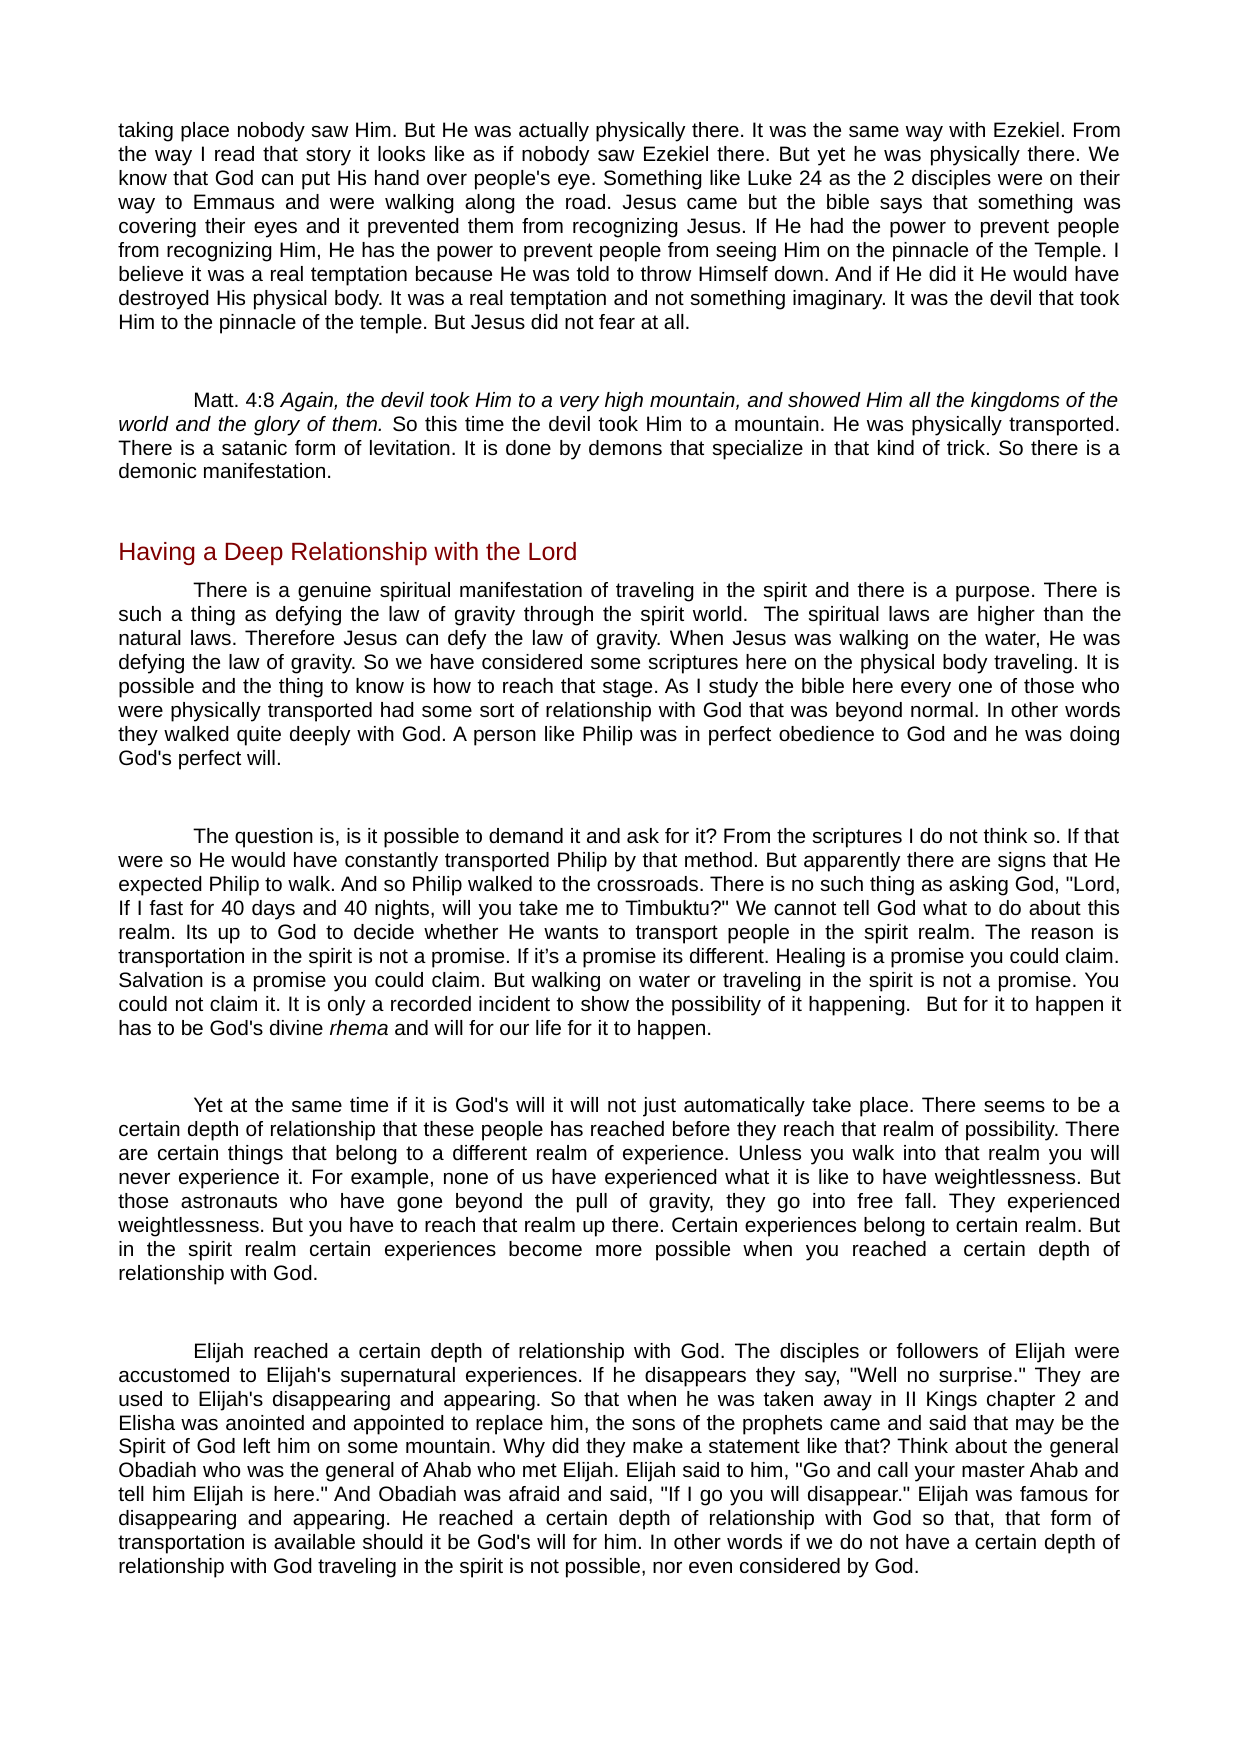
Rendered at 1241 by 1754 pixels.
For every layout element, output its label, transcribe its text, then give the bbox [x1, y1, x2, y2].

text Matt. 4:8 Again, the devil took Him to a very high mountain, and showed Him all the kingdoms of the world and the glory of them. So this time the devil took Him to a mountain. He was physically transported. There is a satanic form of levitation. It is done by demons that specialize in that kind of trick. So there is a demonic manifestation. [118, 387, 1122, 483]
text Elijah reached a certain depth of relationship with God. The disciples or followers of Elijah were accustomed to Elijah's supernatural experiences. If he disappears they say, "Well no surprise." They are used to Elijah's disappearing and appearing. So that when he was taken away in II Kings chapter 2 and Elisha was anointed and appointed to replace him, the sons of the prophets came and said that may be the Spirit of God left him on some mountain. Why did they make a statement like that? Think about the general Obadiah who was the general of Ahab who met Elijah. Elijah said to him, "Go and call your master Ahab and tell him Elijah is here." And Obadiah was afraid and said, "If I go you will disappear." Elijah was famous for disappearing and appearing. He reached a certain depth of relationship with God so that, that form of transportation is available should it be God's will for him. In other words if we do not have a certain depth of relationship with God traveling in the spirit is not possible, nor even considered by God. [118, 1338, 1122, 1578]
text The question is, is it possible to demand it and ask for it? From the scriptures I do not think so. If that were so He would have constantly transported Philip by that method. But apparently there are signs that He expected Philip to walk. And so Philip walked to the crossroads. There is no such thing as asking God, "Lord, If I fast for 40 days and 40 nights, will you take me to Timbuktu?" We cannot tell God what to do about this realm. Its up to God to decide whether He wants to transport people in the spirit realm. The reason is transportation in the spirit is not a promise. If it’s a promise its different. Healing is a promise you could claim. Salvation is a promise you could claim. But walking on water or traveling in the spirit is not a promise. You could not claim it. It is only a recorded incident to show the possibility of it happening. But for it to happen it has to be God's divine rhema and will for our life for it to happen. [118, 824, 1122, 1039]
text Yet at the same time if it is God's will it will not just automatically take place. There seems to be a certain depth of relationship that these people has reached before they reach that realm of possibility. There are certain things that belong to a different realm of experience. Unless you walk into that realm you will never experience it. For example, none of us have experienced what it is like to have weightlessness. But those astronauts who have gone beyond the pull of gravity, they go into free fall. They experienced weightlessness. But you have to reach that realm up there. Certain experiences belong to certain realm. But in the spirit realm certain experiences become more possible when you reached a certain depth of relationship with God. [118, 1093, 1122, 1285]
text taking place nobody saw Him. But He was actually physically there. It was the same way with Ezekiel. From the way I read that story it looks like as if nobody saw Ezekiel there. But yet he was physically there. We know that God can put His hand over people's eye. Something like Luke 24 as the 2 disciples were on their way to Emmaus and were walking along the road. Jesus came but the bible says that something was covering their eyes and it prevented them from recognizing Jesus. If He had the power to prevent people from recognizing Him, He has the power to prevent people from seeing Him on the pinnacle of the Temple. I believe it was a real temptation because He was told to throw Himself down. And if He did it He would have destroyed His physical body. It was a real temptation and not something imaginary. It was the devil that took Him to the pinnacle of the temple. But Jesus did not fear at all. [118, 118, 1122, 334]
text Having a Deep Relationship with the Lord [118, 537, 1122, 566]
text There is a genuine spiritual manifestation of traveling in the spirit and there is a purpose. There is such a thing as defying the law of gravity through the spirit world. The spiritual laws are higher than the natural laws. Therefore Jesus can defy the law of gravity. When Jesus was walking on the water, He was defying the law of gravity. So we have considered some scriptures here on the physical body traveling. It is possible and the thing to know is how to reach that stage. As I study the bible here every one of those who were physically transported had some sort of relationship with God that was beyond normal. In other words they walked quite deeply with God. A person like Philip was in perfect obedience to God and he was doing God's perfect will. [118, 578, 1122, 770]
